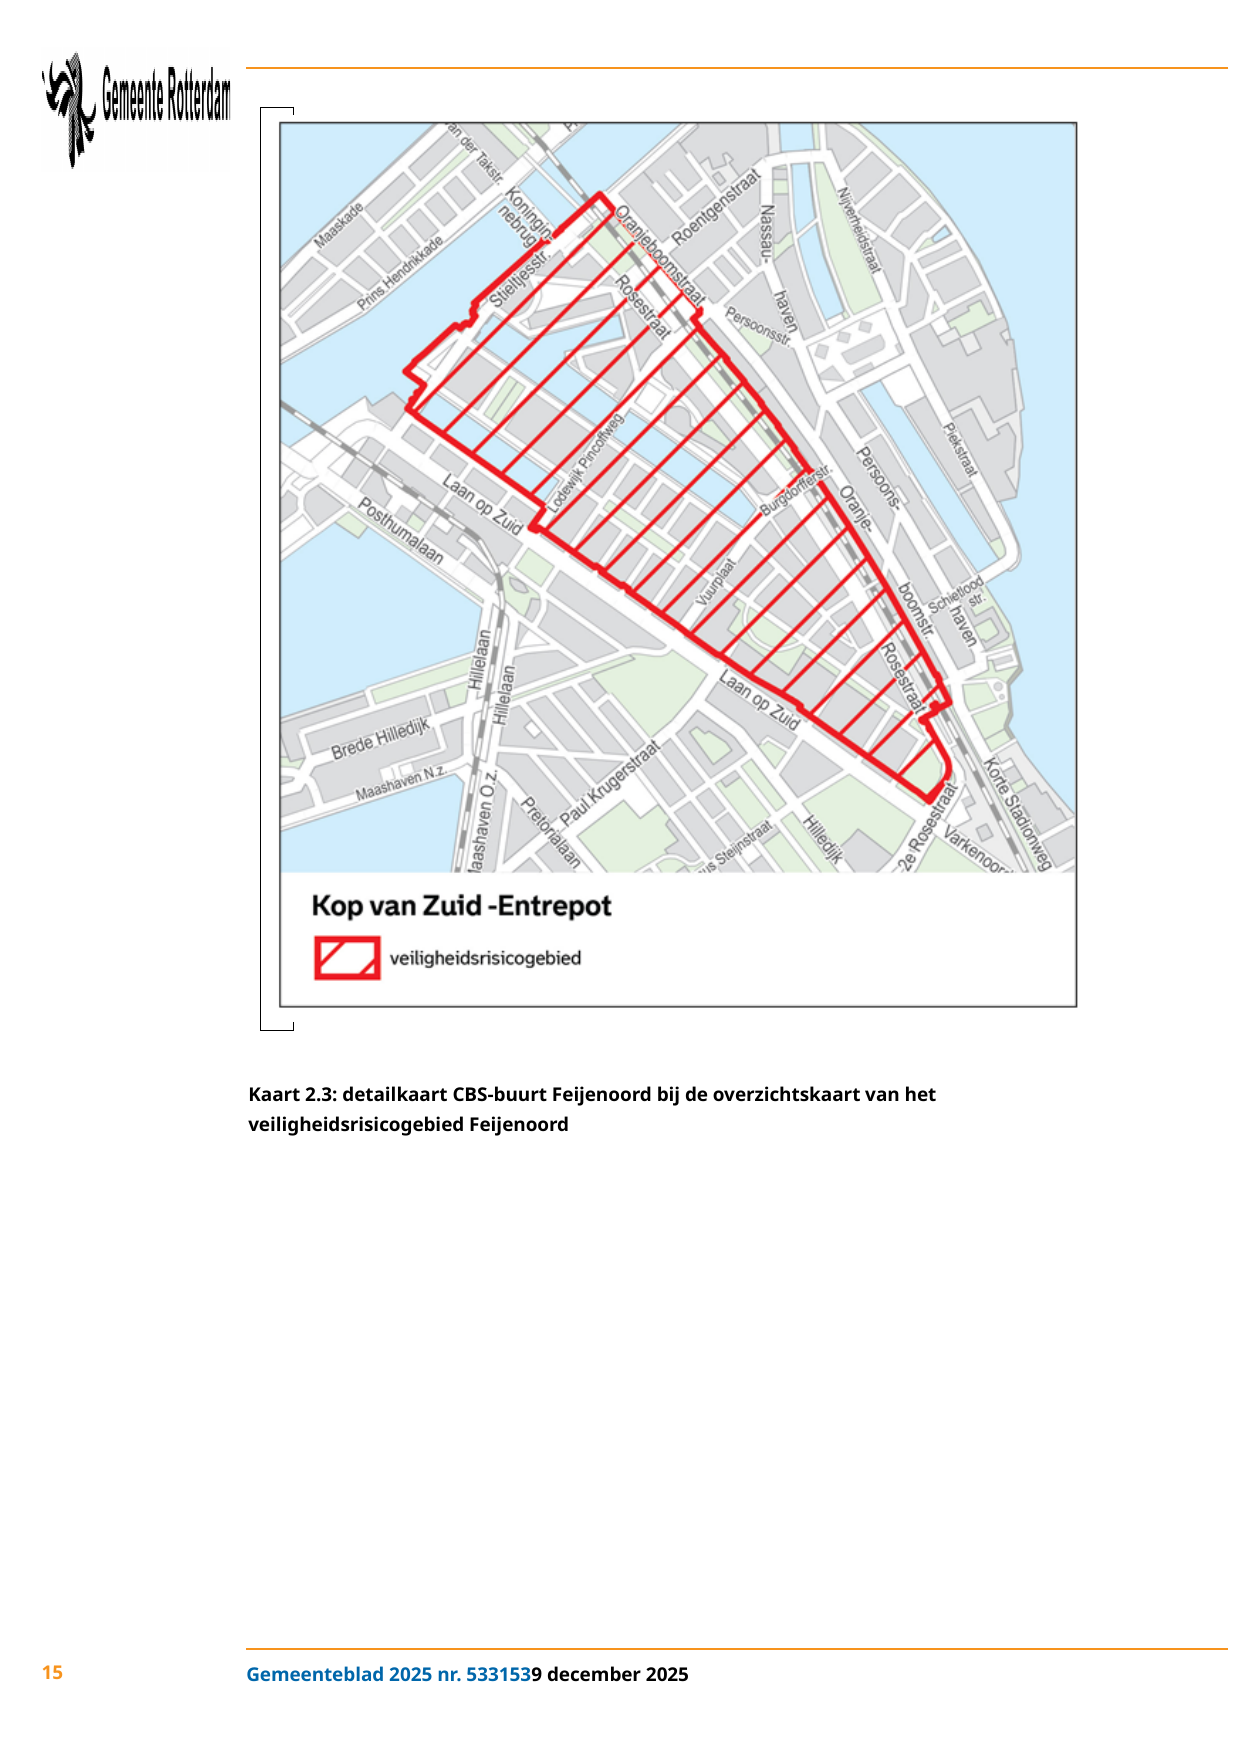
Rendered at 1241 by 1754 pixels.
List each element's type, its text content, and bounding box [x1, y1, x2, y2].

picture [268, 115, 1096, 1022]
picture [41, 47, 231, 172]
text Kaart 2.3: detailkaart CBS-buurt Feijenoord bij de overzichtskaart van het veiligheidsrisicogebied Feijenoord [248, 1081, 1152, 1137]
